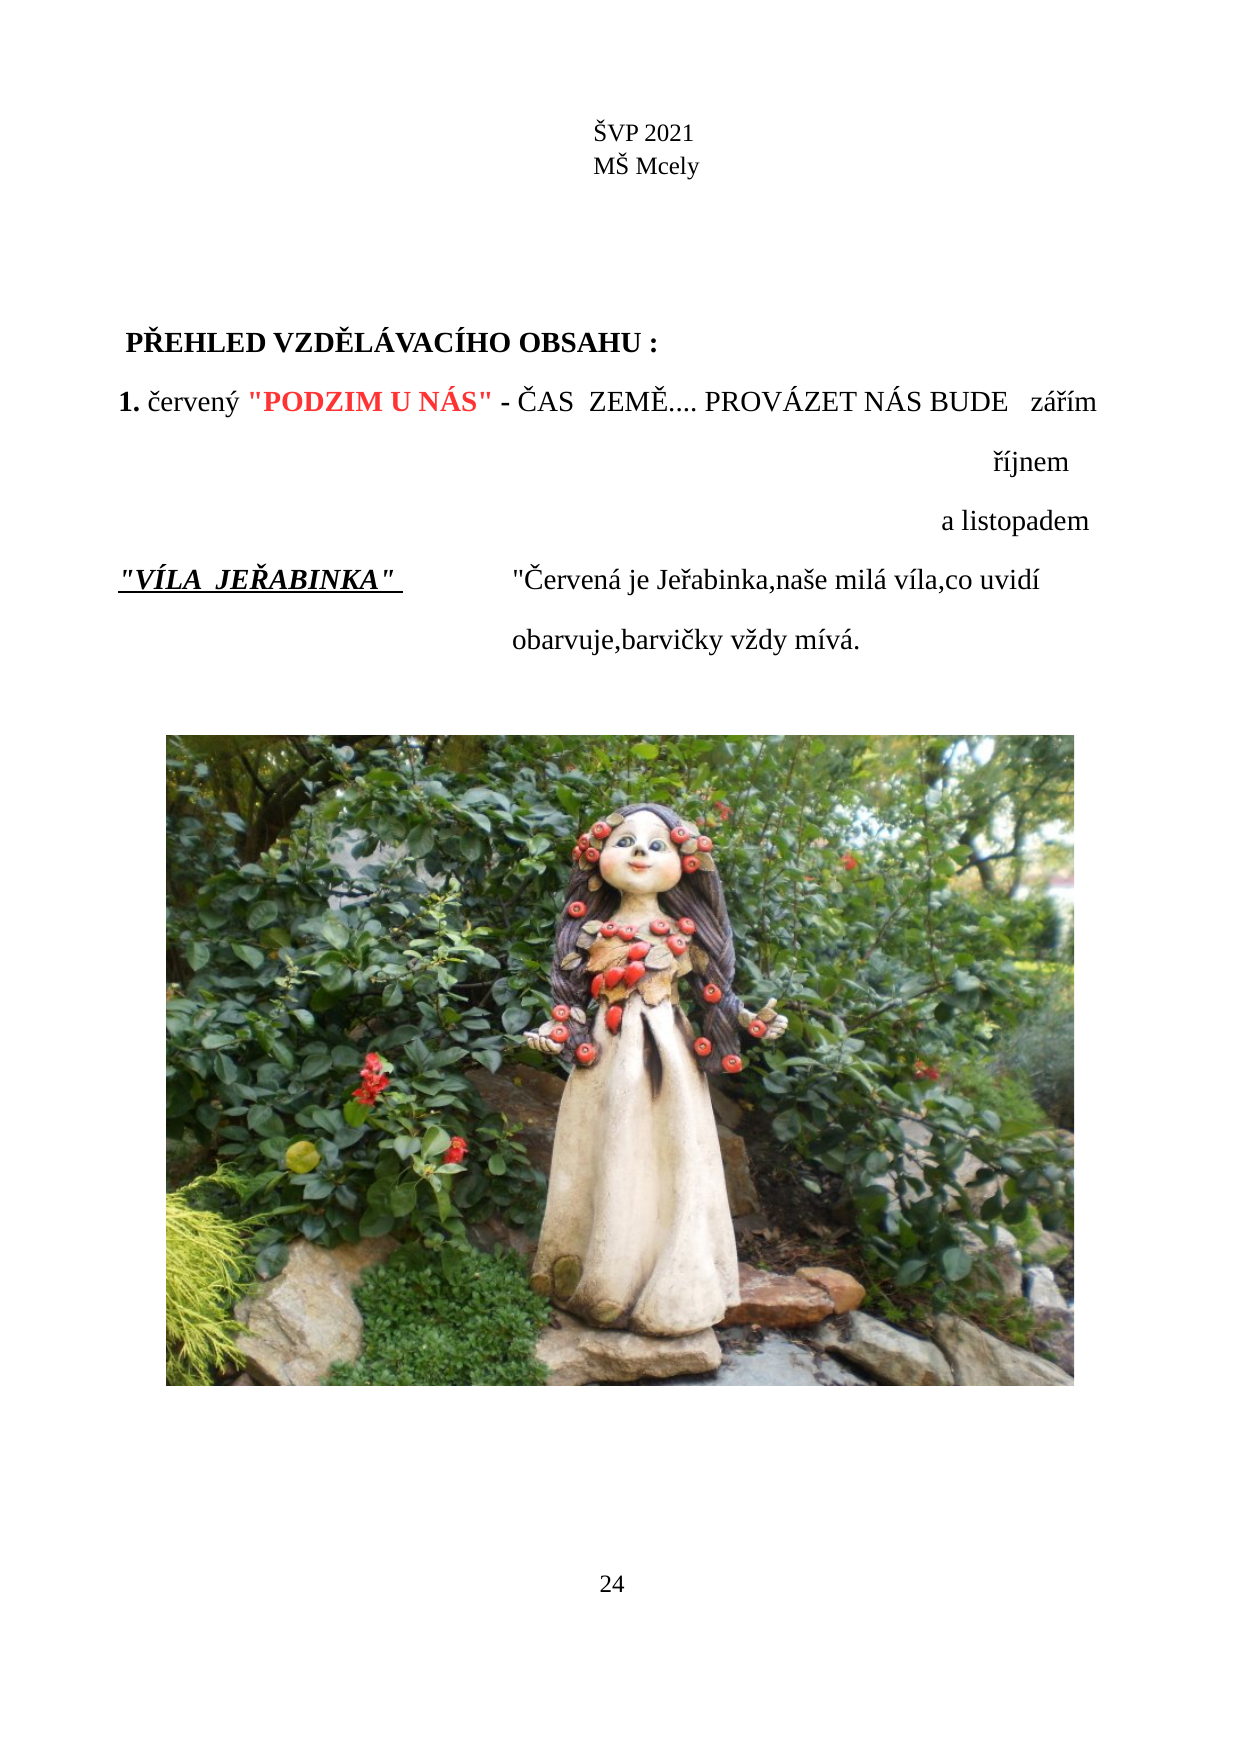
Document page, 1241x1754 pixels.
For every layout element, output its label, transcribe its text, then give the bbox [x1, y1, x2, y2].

text ŠVP 2021 [118, 118, 1122, 147]
text a listopadem [118, 503, 1122, 537]
text PŘEHLED VZDĚLÁVACÍHO OBSAHU : [118, 325, 1122, 358]
text říjnem [118, 444, 1122, 477]
text 1. červený "PODZIM U NÁS" - ČAS ZEMĚ.... PROVÁZET NÁS BUDE zářím [118, 384, 1122, 418]
text obarvuje,barvičky vždy mívá. [118, 622, 1122, 655]
text MŠ Mcely [118, 147, 1122, 180]
text 24 [118, 1569, 1122, 1598]
text "VÍLA JEŘABINKA" "Červená je Jeřabinka,naše milá víla,co uvidí [118, 562, 1122, 596]
